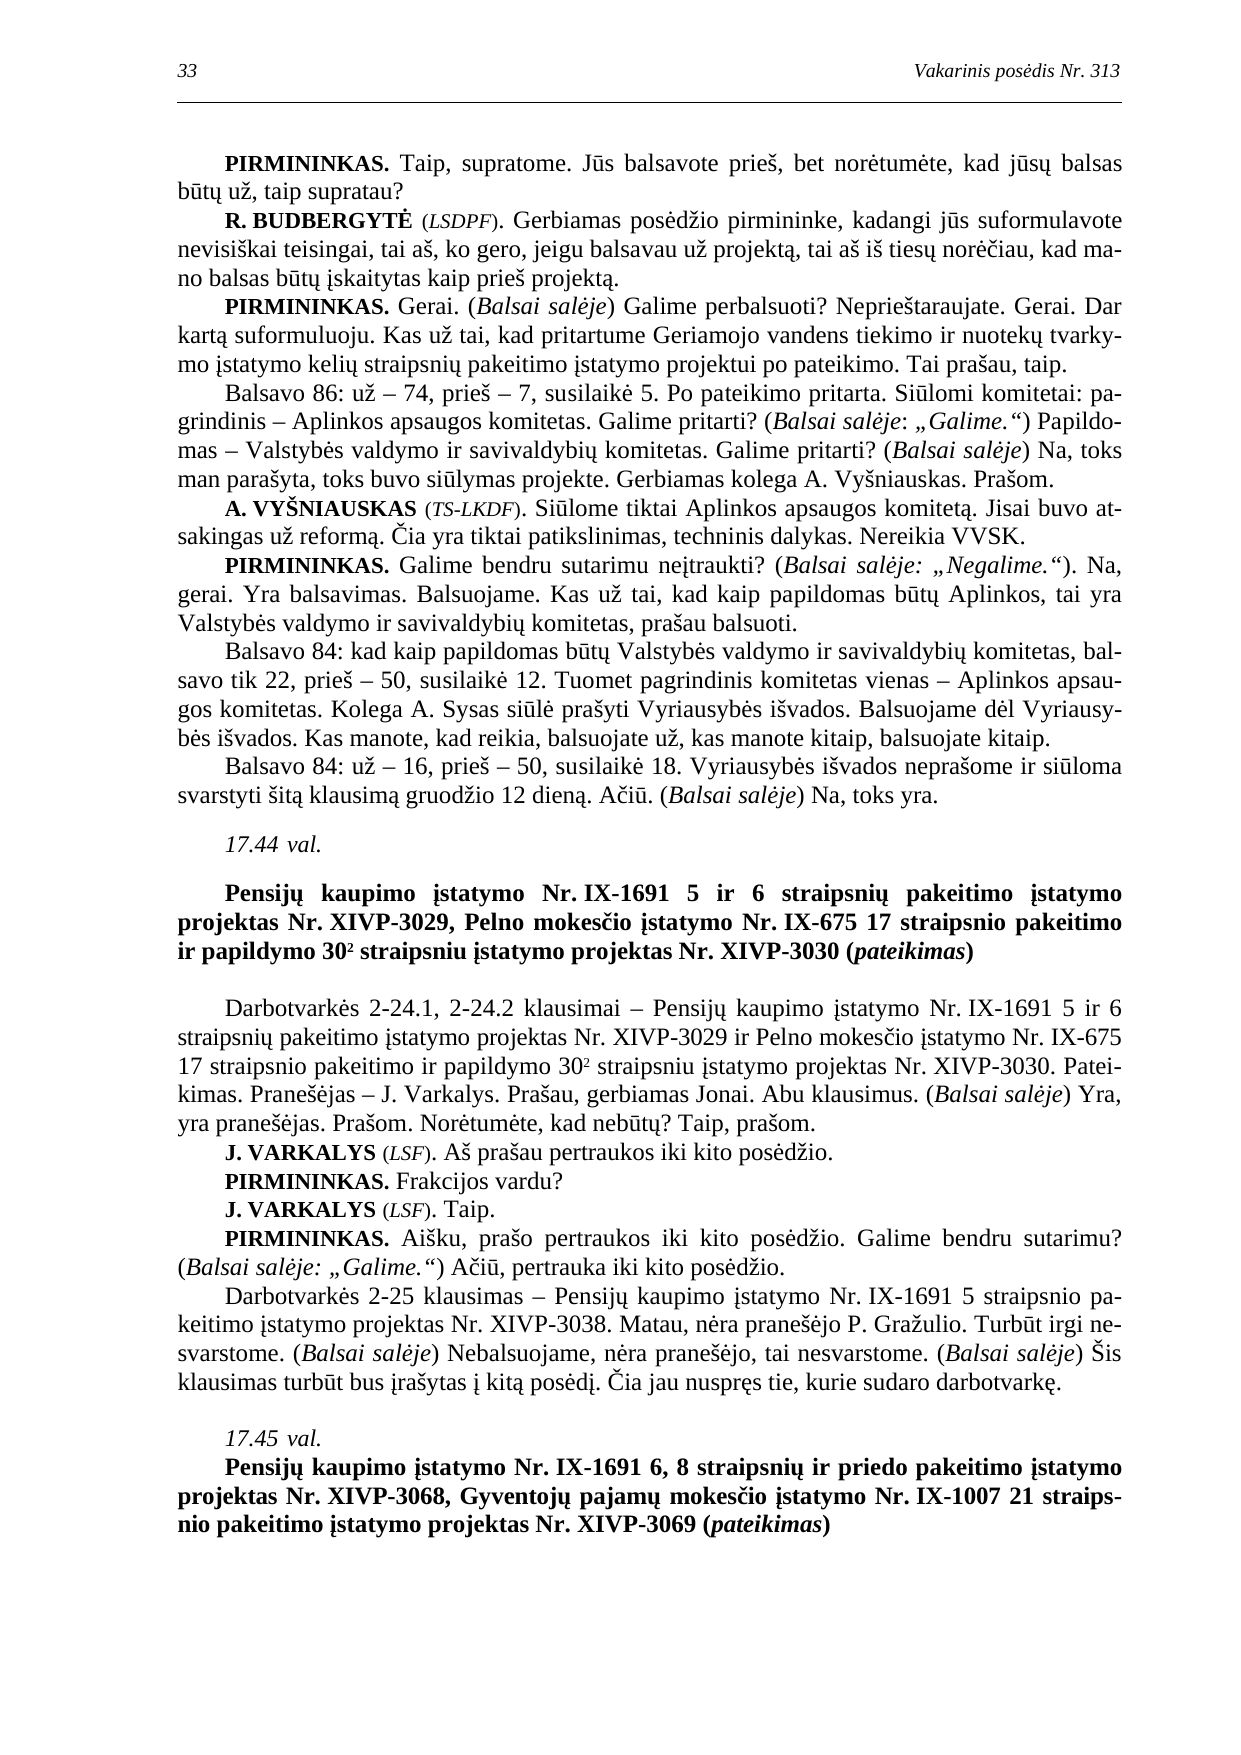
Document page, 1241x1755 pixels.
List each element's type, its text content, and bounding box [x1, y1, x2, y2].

text PIRMININKAS. Frak­ci­jos var­du? [177, 1166, 1122, 1194]
text PIRMININKAS. Ga­li­me ben­dru su­ta­ri­mu ne­įtrauk­ti? (Bal­sai sa­lė­je: „Ne­ga­li­me.“). Na, ge­rai. Yra bal­sa­vi­mas. Bal­suo­ja­me. Kas už tai, kad kaip pa­pil­do­mas bū­tų Ap­lin­kos, tai yra Vals­ty­bės val­dy­mo ir sa­vi­val­dy­bių ko­mi­te­tas, pra­šau bal­suo­ti. [177, 550, 1122, 636]
text Bal­sa­vo 84: kad kaip pa­pil­do­mas bū­tų Vals­ty­bės val­dy­mo ir sa­vi­val­dy­bių ko­mi­te­tas, bal­sa­vo tik 22, prieš – 50, su­si­lai­kė 12. Tuo­met pa­grin­di­nis ko­mi­te­tas vie­nas – Ap­lin­kos ap­sau­gos ko­mi­te­tas. Ko­le­ga A. Sy­sas siū­lė pra­šy­ti Vy­riau­sy­bės iš­va­dos. Bal­suo­ja­me dėl Vy­riau­sy­bės iš­va­dos. Kas ma­no­te, kad rei­kia, bal­suo­ja­te už, kas ma­note ki­taip, bal­suo­ja­te ki­taip. [177, 636, 1122, 751]
text J. VARKALYS (LSF). Taip. [177, 1194, 1122, 1223]
text 17.44 val. [224, 830, 1122, 857]
text PIRMININKAS. Taip, su­pra­to­me. Jūs bal­sa­vo­te prieš, bet no­rė­tu­mė­te, kad jū­sų bal­sas bū­tų už, taip su­pra­tau? [177, 148, 1122, 205]
text Pen­si­jų kau­pi­mo įsta­ty­mo Nr. IX-1691 6, 8 straips­nių ir prie­do pa­kei­ti­mo įsta­ty­mo pro­jek­tas Nr. XIVP-3068, Gy­ven­to­jų pa­ja­mų mo­kes­čio įsta­ty­mo Nr. IX-1007 21 straips­nio pa­kei­ti­mo įsta­ty­mo pro­jek­tas Nr. XIVP-3069 (pa­tei­ki­mas) [177, 1452, 1122, 1538]
text Dar­bo­tvarkės 2-25 klau­si­mas – Pen­si­jų kau­pi­mo įsta­ty­mo Nr. IX-1691 5 straips­nio pa­kei­ti­mo įsta­ty­mo pro­jek­tas Nr. XIVP-3038. Ma­tau, nė­ra pra­ne­šė­jo P. Gra­žu­lio. Tur­būt ir­gi ne­svars­to­me. (Bal­sai sa­lė­je) Ne­bal­suo­ja­me, nė­ra pra­ne­šė­jo, tai ne­svars­to­me. (Bal­sai sa­lė­je) Šis klau­si­mas tur­būt bus įra­šy­tas į ki­tą po­sė­dį. Čia jau nu­spręs tie, ku­rie su­da­ro dar­bo­tvarkę. [177, 1281, 1122, 1396]
text Dar­bo­tvarkės 2-24.1, 2-24.2 klau­si­mai – Pen­si­jų kau­pi­mo įsta­ty­mo Nr. IX-1691 5 ir 6 straips­nių pa­kei­ti­mo įsta­ty­mo pro­jek­tas Nr. XIVP-3029 ir Pel­no mo­kes­čio įsta­ty­mo Nr. IX-675 17 straips­nio pa­kei­ti­mo ir pa­pil­dy­mo 302 straips­niu įsta­ty­mo pro­jek­tas Nr. XIVP-3030. Pa­tei­ki­mas. Pra­ne­šė­jas – J. Var­ka­lys. Pra­šau, ger­bia­mas Jo­nai. Abu klau­si­mus. (Bal­sai sa­lė­je) Yra, yra pra­ne­šė­jas. Pra­šom. No­rė­tu­mė­te, kad ne­bū­tų? Taip, pra­šom. [177, 993, 1122, 1137]
text R. BUDBERGYTĖ (LSDPF). Ger­bia­mas po­sė­džio pir­mi­nin­ke, ka­dan­gi jūs su­for­mu­la­vo­te ne­vi­siš­kai tei­sin­gai, tai aš, ko ge­ro, jei­gu bal­sa­vau už pro­jek­tą, tai aš iš tie­sų no­rė­čiau, kad ma­no bal­sas bū­tų įskai­ty­tas kaip prieš pro­jek­tą. [177, 205, 1122, 291]
text 17.45 val. [224, 1424, 1122, 1452]
text PIRMININKAS. Aiš­ku, pra­šo per­trau­kos iki ki­to po­sė­džio. Ga­li­me ben­dru su­ta­ri­mu? (Bal­sai sa­lė­je: „Ga­li­me.“) Ačiū, per­trau­ka iki ki­to po­sė­džio. [177, 1223, 1122, 1281]
text Bal­sa­vo 84: už – 16, prieš – 50, su­si­lai­kė 18. Vy­riau­sy­bės iš­va­dos ne­pra­šo­me ir siū­lo­ma svars­ty­ti ši­tą klau­si­mą gruo­džio 12 die­ną. Ačiū. (Bal­sai sa­lė­je) Na, toks yra. [177, 751, 1122, 809]
text Bal­sa­vo 86: už – 74, prieš – 7, su­si­lai­kė 5. Po pa­tei­ki­mo pri­tar­ta. Siū­lo­mi ko­mi­te­tai: pa­grin­di­nis – Ap­lin­kos ap­sau­gos ko­mi­te­tas. Ga­li­me pri­tar­ti? (Bal­sai sa­lė­je: „Ga­li­me.“) Pa­pil­do­mas – Vals­ty­bės val­dy­mo ir sa­vi­val­dy­bių ko­mi­te­tas. Ga­li­me pri­tar­ti? (Bal­sai sa­lė­je) Na, toks man pa­ra­šy­ta, toks bu­vo siū­ly­mas pro­jek­te. Ger­bia­mas ko­le­ga A. Vyš­niaus­kas. Pra­šom. [177, 378, 1122, 493]
text PIRMININKAS. Ge­rai. (Bal­sai sa­lė­je) Ga­li­me per­bal­suo­ti? Ne­pri­eš­ta­rau­ja­te. Ge­rai. Dar kar­tą su­for­mu­luo­ju. Kas už tai, kad pri­tar­tu­me Ge­ria­mo­jo van­dens tie­ki­mo ir nuo­te­kų tvar­ky­mo įsta­ty­mo ke­lių straips­nių pa­kei­ti­mo įsta­ty­mo pro­jek­tui po pa­tei­ki­mo. Tai pra­šau, taip. [177, 291, 1122, 378]
text Pen­si­jų kau­pi­mo įsta­ty­mo Nr. IX-1691 5 ir 6 straips­nių pa­kei­ti­mo įsta­ty­mo projektas Nr. XIVP-3029, Pel­no mo­kes­čio įsta­ty­mo Nr. IX-675 17 straips­nio pa­kei­ti­mo ir pa­pil­dy­mo 302 straips­niu įsta­ty­mo pro­jek­tas Nr. XIVP-3030 (pa­tei­ki­mas) [177, 878, 1122, 964]
text A. VYŠNIAUSKAS (TS-LKDF). Siū­lo­me tik­tai Ap­lin­kos ap­sau­gos ko­mi­te­tą. Ji­sai bu­vo at­sa­kin­gas už re­for­mą. Čia yra tik­tai pa­tiks­li­ni­mas, tech­ni­nis da­ly­kas. Ne­rei­kia VVSK. [177, 493, 1122, 550]
text J. VARKALYS (LSF). Aš pra­šau per­trau­kos iki ki­to po­sė­džio. [177, 1137, 1122, 1166]
